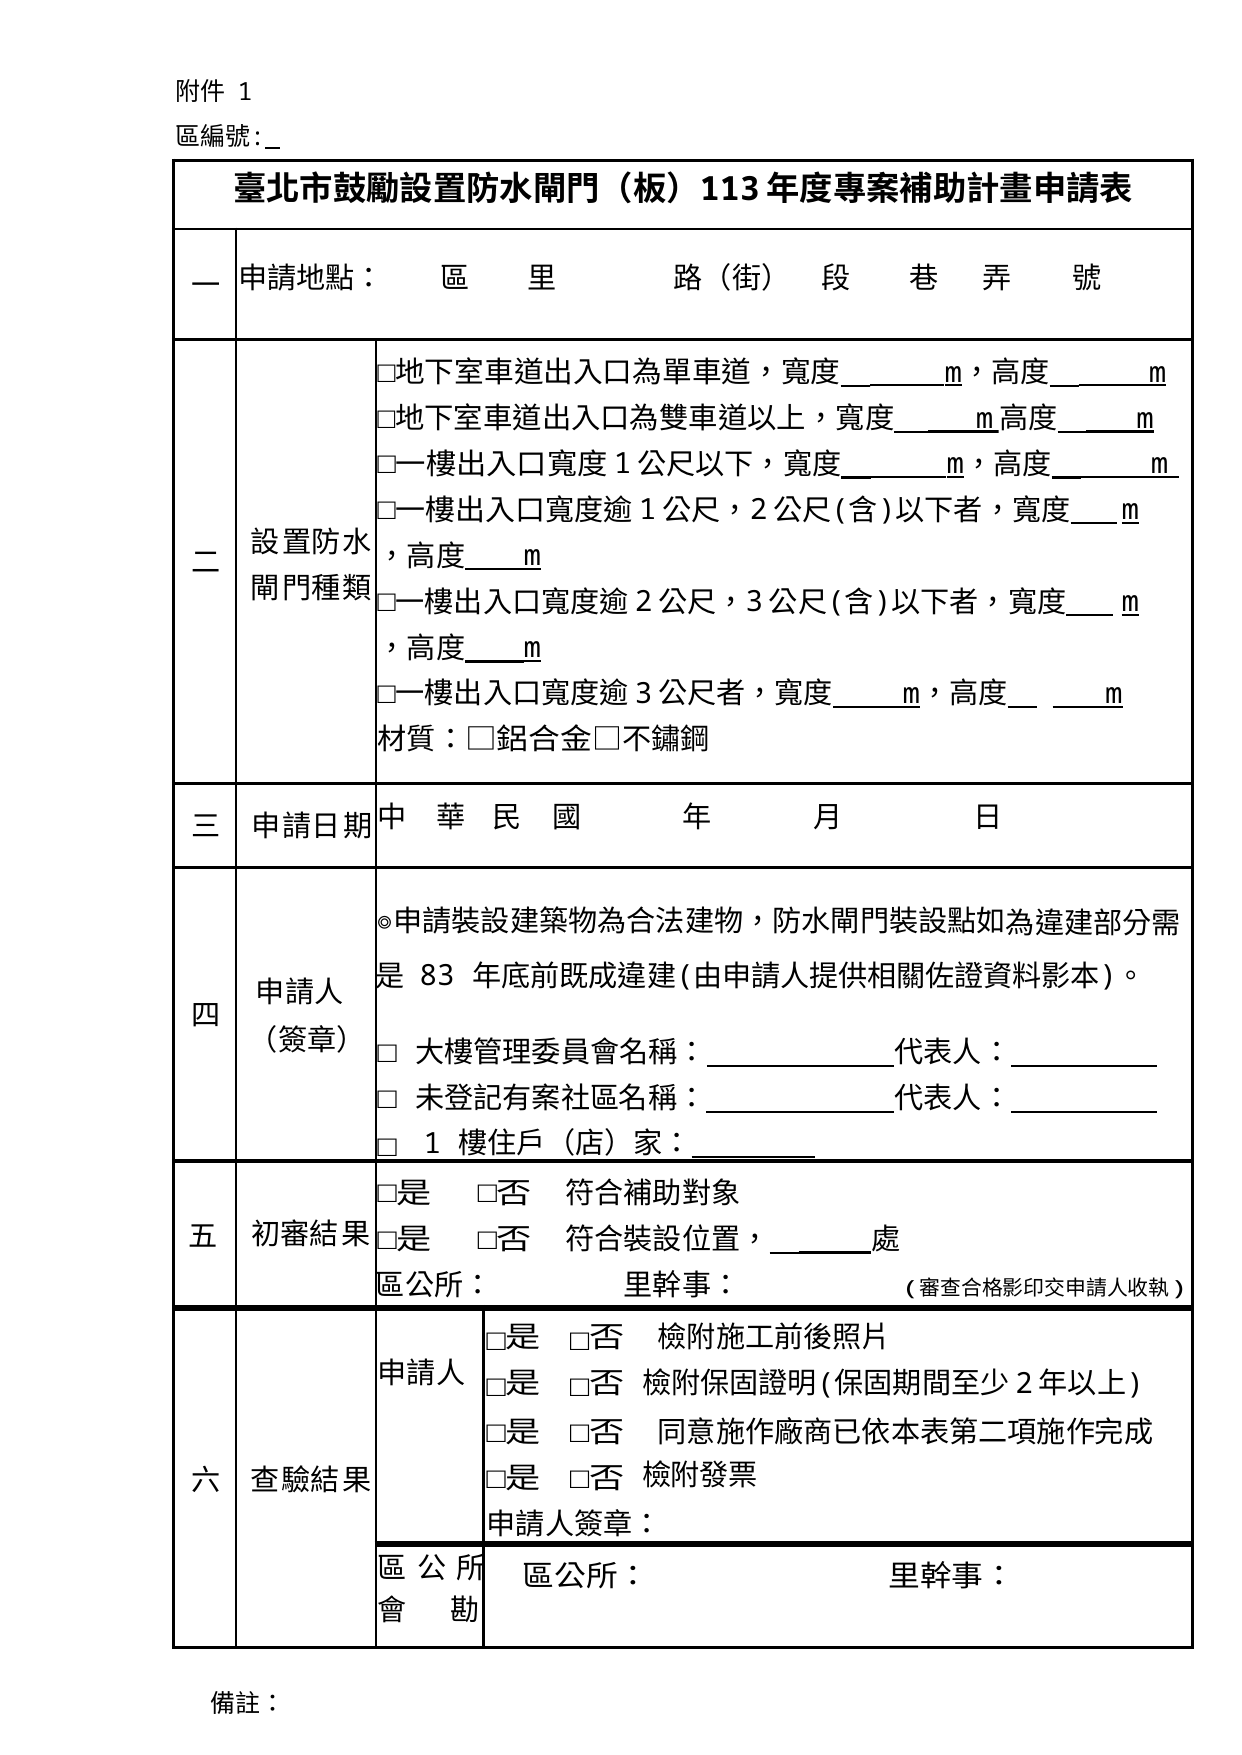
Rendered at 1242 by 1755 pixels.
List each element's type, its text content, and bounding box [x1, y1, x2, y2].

table_cell 中 華 民 國 年 月 日 [377, 785, 1191, 866]
text 附件 1 區編號: [175, 69, 1152, 153]
table_cell 四 [175, 869, 235, 1159]
table_cell □是 □否 檢附施工前後照片 □是 □否 檢附保固證明(保固期間至少2年以上) □是 □否 同意施作廠商已依本表第二項施作完成 □是 □否 檢附發票 申請人簽章： [485, 1311, 1191, 1541]
table_cell 區公所： 里幹事： 區公所 [485, 1547, 1191, 1646]
table_cell 申請日期 [237, 785, 375, 866]
table_cell 初審結果 [237, 1163, 375, 1305]
table_cell 三 [175, 785, 235, 866]
table_cell 申請人 [377, 1311, 482, 1541]
table_cell 申請地點： 區 里 路（街） 段 巷 弄 號 [237, 230, 1191, 338]
table_cell 二 [175, 341, 235, 782]
table_header 臺北市鼓勵設置防水閘門（板）113年度專案補助計畫申請表 [175, 162, 1191, 228]
table_cell 六 [175, 1311, 235, 1646]
table_cell 一 [175, 230, 235, 338]
table_cell 區公所會 勘 [377, 1547, 482, 1646]
table_cell 查驗結果 [237, 1311, 375, 1646]
table_cell 五 [175, 1163, 235, 1305]
table_cell 申請人 （簽章） [237, 869, 375, 1159]
table_cell □是 □否 符合補助對象 □是 □否 符合裝設位置， 處 區公所： 里幹事： (審查合格影印交申請人收執) [377, 1163, 1191, 1305]
text 備註： [210, 1684, 1154, 1718]
table_cell ◎申請裝設建築物為合法建物，防水閘門裝設點如為違建部分需是 83 年底前既成違建(由申請人提供相關佐證資料影本)。 □ 大樓管理委員會名稱： 代表人： □ 未登記有案社區名稱： 代表人： □ 1 樓住戶（店）家： 聯絡電話： [377, 869, 1191, 1159]
table_cell □地下室車道出入口為單車道，寬度 m，高度 m □地下室車道出入口為雙車道以上，寬度 m高度 m □一樓出入口寬度1公尺以下，寬度 m，高度 m □一樓出入口寬度逾1公尺，2公尺(含)以下者，寬度 m ，高度 m □一樓出入口寬度逾2公尺，3公尺(含)以下者，寬度 m ，高度 m □一樓出入口寬度逾3公尺者，寬度 m，高度 m 材質：□鋁合金□不鏽鋼 [377, 341, 1191, 782]
table_cell 設置防水 閘門種類 [237, 341, 375, 782]
